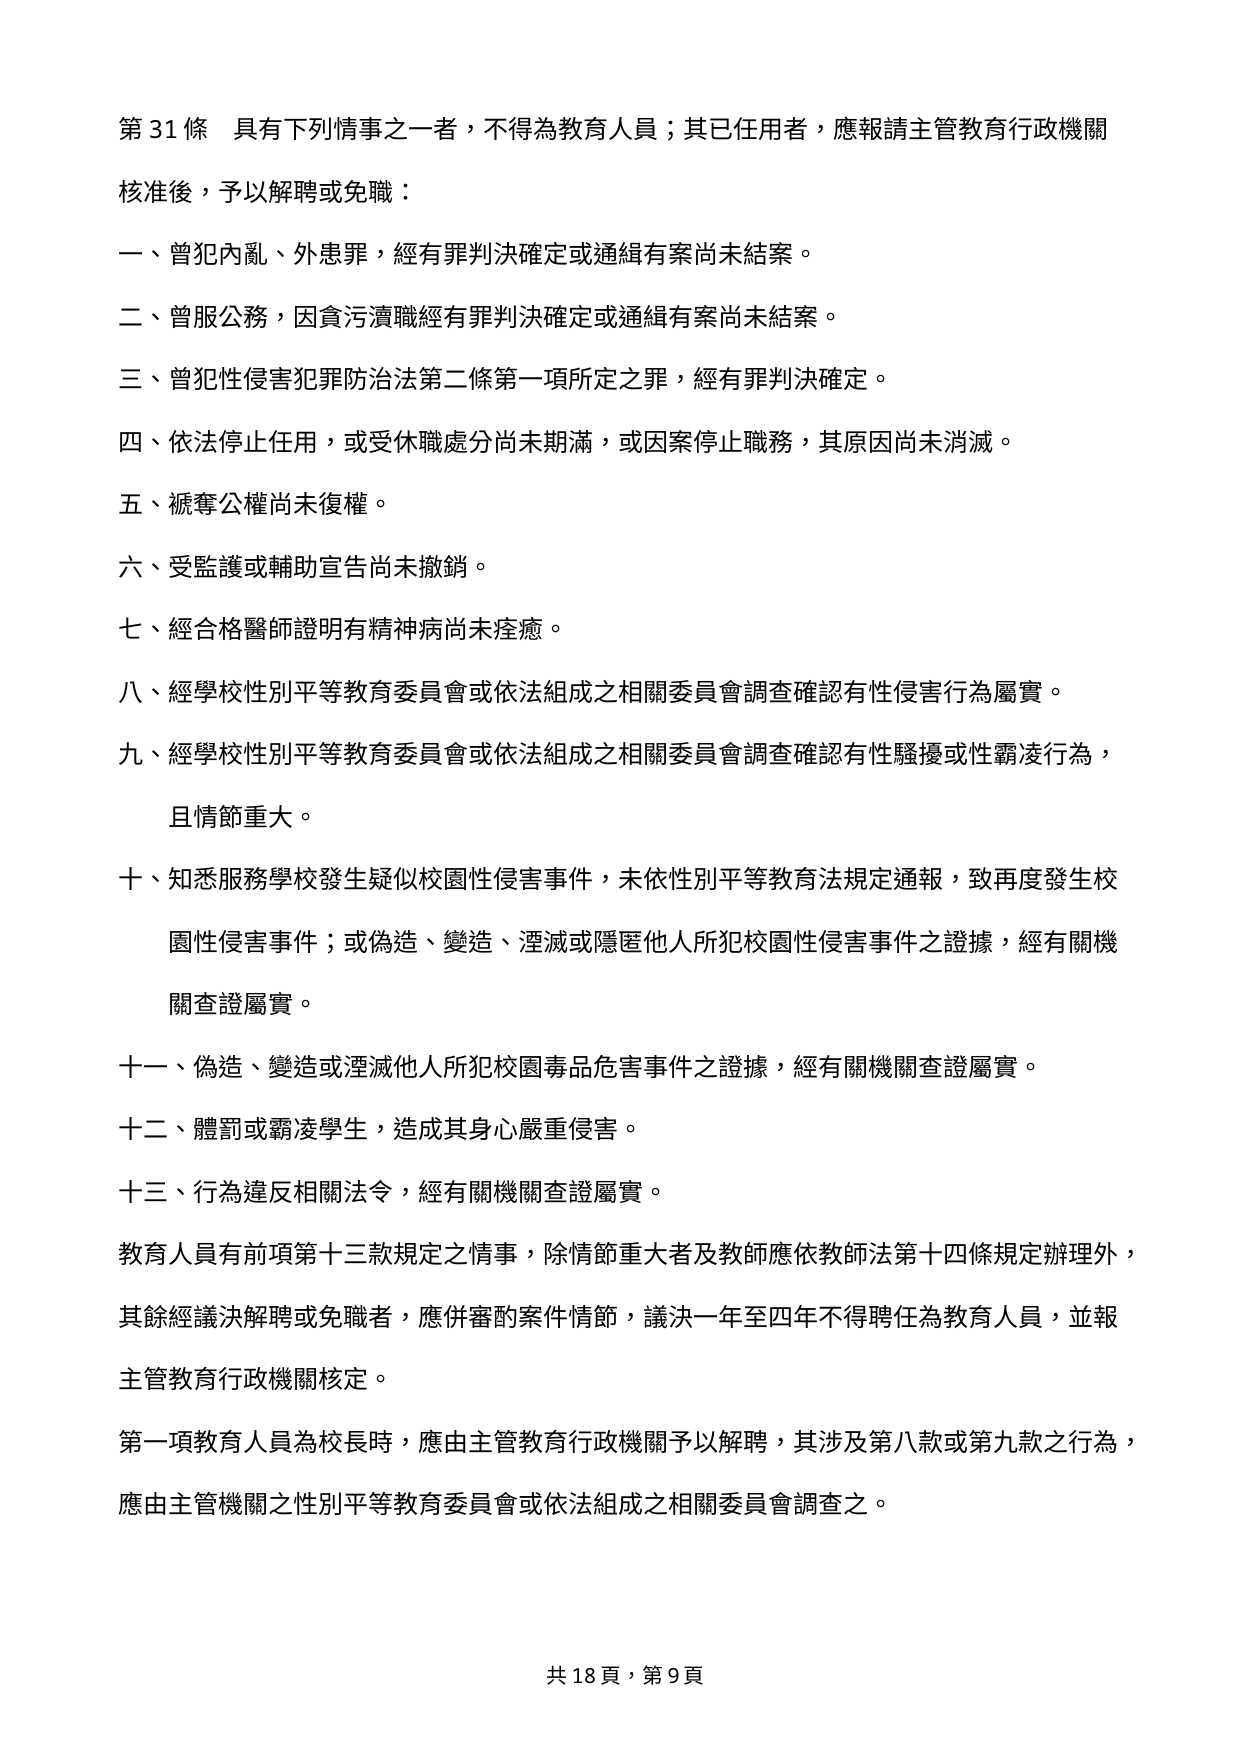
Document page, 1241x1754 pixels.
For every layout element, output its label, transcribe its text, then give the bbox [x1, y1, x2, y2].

text 七、經合格醫師證明有精神病尚未痊癒。 [118, 586, 1122, 648]
text 十、知悉服務學校發生疑似校園性侵害事件，未依性別平等教育法規定通報，致再度發生校園性侵害事件；或偽造、變造、湮滅或隱匿他人所犯校園性侵害事件之證據，經有關機關查證屬實。 [118, 836, 1122, 1023]
text 十二、體罰或霸凌學生，造成其身心嚴重侵害。 [118, 1086, 1122, 1148]
text 四、依法停止任用，或受休職處分尚未期滿，或因案停止職務，其原因尚未消滅。 [118, 398, 1122, 461]
text 第一項教育人員為校長時，應由主管教育行政機關予以解聘，其涉及第八款或第九款之行為，應由主管機關之性別平等教育委員會或依法組成之相關委員會調查之。 [118, 1398, 1122, 1523]
text 教育人員有前項第十三款規定之情事，除情節重大者及教師應依教師法第十四條規定辦理外，其餘經議決解聘或免職者，應併審酌案件情節，議決一年至四年不得聘任為教育人員，並報主管教育行政機關核定。 [118, 1211, 1122, 1398]
text 第31條 具有下列情事之一者，不得為教育人員；其已任用者，應報請主管教育行政機關核准後，予以解聘或免職： [118, 86, 1122, 211]
text 五、褫奪公權尚未復權。 [118, 461, 1122, 523]
text 八、經學校性別平等教育委員會或依法組成之相關委員會調查確認有性侵害行為屬實。 [118, 648, 1122, 711]
text 二、曾服公務，因貪污瀆職經有罪判決確定或通緝有案尚未結案。 [118, 273, 1122, 336]
text 十一、偽造、變造或湮滅他人所犯校園毒品危害事件之證據，經有關機關查證屬實。 [118, 1023, 1122, 1086]
text 十三、行為違反相關法令，經有關機關查證屬實。 [118, 1148, 1122, 1211]
text 九、經學校性別平等教育委員會或依法組成之相關委員會調查確認有性騷擾或性霸凌行為，且情節重大。 [118, 711, 1122, 836]
text 一、曾犯內亂、外患罪，經有罪判決確定或通緝有案尚未結案。 [118, 211, 1122, 273]
text 三、曾犯性侵害犯罪防治法第二條第一項所定之罪，經有罪判決確定。 [118, 336, 1122, 398]
text 六、受監護或輔助宣告尚未撤銷。 [118, 523, 1122, 586]
